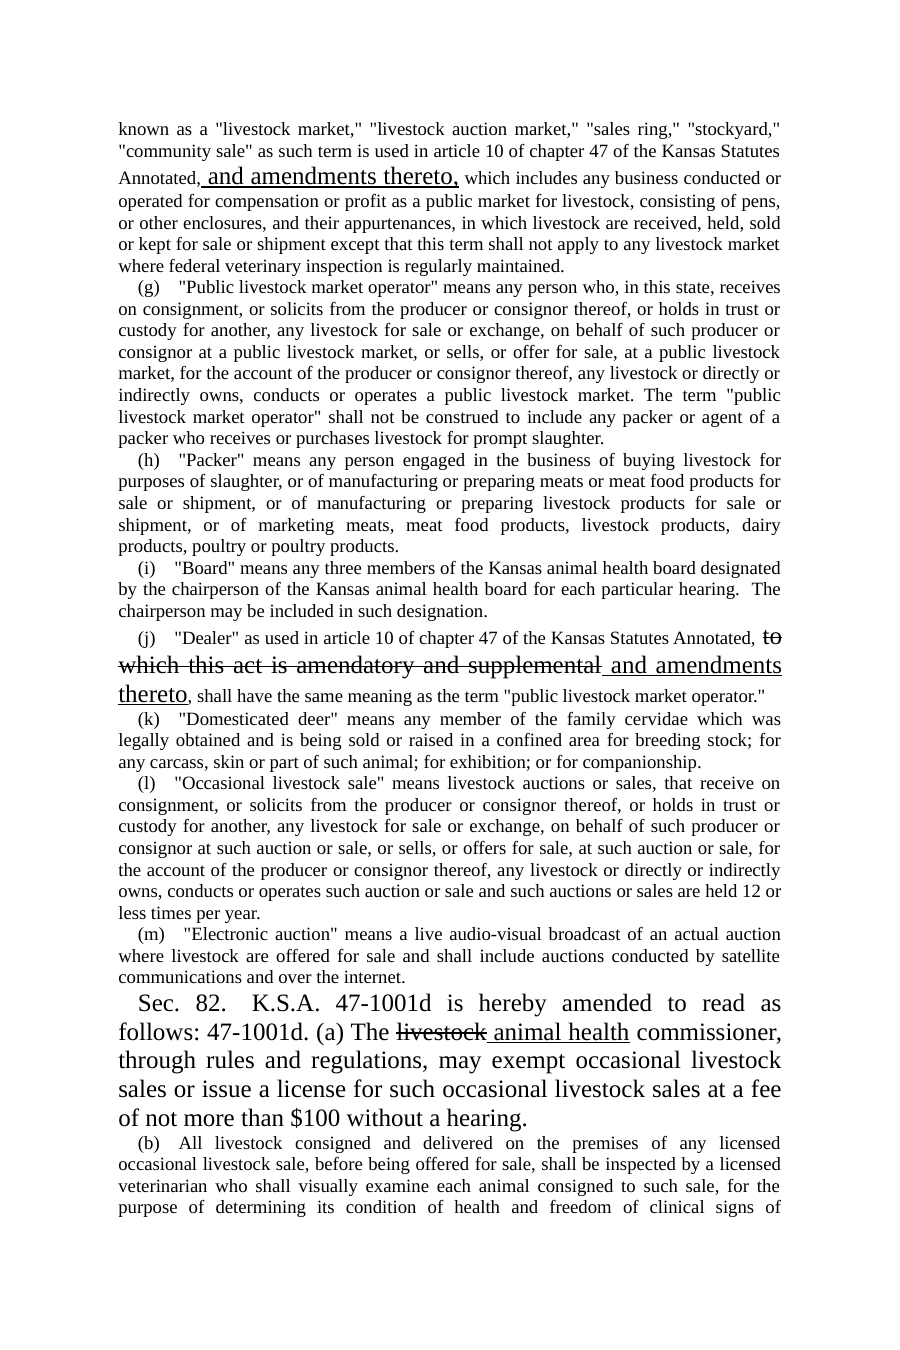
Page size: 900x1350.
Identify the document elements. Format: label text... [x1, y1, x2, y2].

text (h) "Packer" means any person engaged in the business of buying livestock for purposes of slaughter, or of manufacturing or preparing meats or meat food products for sale or shipment, or of manufacturing or preparing livestock products for sale or shipment, or of marketing meats, meat food products, livestock products, dairy products, poultry or poultry products. [118, 449, 782, 557]
text (l) "Occasional livestock sale" means livestock auctions or sales, that receive on consignment, or solicits from the producer or consignor thereof, or holds in trust or custody for another, any livestock for sale or exchange, on behalf of such producer or consignor at such auction or sale, or sells, or offers for sale, at such auction or sale, for the account of the producer or consignor thereof, any livestock or directly or indirectly owns, conducts or operates such auction or sale and such auctions or sales are held 12 or less times per year. [118, 772, 782, 923]
text (b) All livestock consigned and delivered on the premises of any licensed occasional livestock sale, before being offered for sale, shall be inspected by a licensed veterinarian who shall visually examine each animal consigned to such sale, for the purpose of determining its condition of health and freedom of clinical signs of [118, 1132, 782, 1218]
text (k) "Domesticated deer" means any member of the family cervidae which was legally obtained and is being sold or raised in a confined area for breeding stock; for any carcass, skin or part of such animal; for exhibition; or for companionship. [118, 707, 782, 772]
text Sec. 82. K.S.A. 47-1001d is hereby amended to read as follows: 47-1001d. (a) The livestock animal health commissioner, through rules and regulations, may exempt occasional livestock sales or issue a license for such occasional livestock sales at a fee of not more than $100 without a hearing. [118, 988, 782, 1132]
text (m) "Electronic auction" means a live audio-visual broadcast of an actual auction where livestock are offered for sale and shall include auctions conducted by satellite communications and over the internet. [118, 923, 782, 988]
text (j) "Dealer" as used in article 10 of chapter 47 of the Kansas Statutes Annotated, to which this act is amendatory and supplemental and amendments thereto, shall have the same meaning as the term "public livestock market operator." [118, 621, 782, 707]
text (g) "Public livestock market operator" means any person who, in this state, receives on consignment, or solicits from the producer or consignor thereof, or holds in trust or custody for another, any livestock for sale or exchange, on behalf of such producer or consignor at a public livestock market, or sells, or offer for sale, at a public livestock market, for the account of the producer or consignor thereof, any livestock or directly or indirectly owns, conducts or operates a public livestock market. The term "public livestock market operator" shall not be construed to include any packer or agent of a packer who receives or purchases livestock for prompt slaughter. [118, 276, 782, 449]
text (i) "Board" means any three members of the Kansas animal health board designated by the chairperson of the Kansas animal health board for each particular hearing. The chairperson may be included in such designation. [118, 557, 782, 621]
text known as a "livestock market," "livestock auction market," "sales ring," "stockyard," "community sale" as such term is used in article 10 of chapter 47 of the Kansas Statutes Annotated, and amendments thereto, which includes any business conducted or operated for compensation or profit as a public market for livestock, consisting of pens, or other enclosures, and their appurtenances, in which livestock are received, held, sold or kept for sale or shipment except that this term shall not apply to any livestock market where federal veterinary inspection is regularly maintained. [118, 118, 782, 276]
